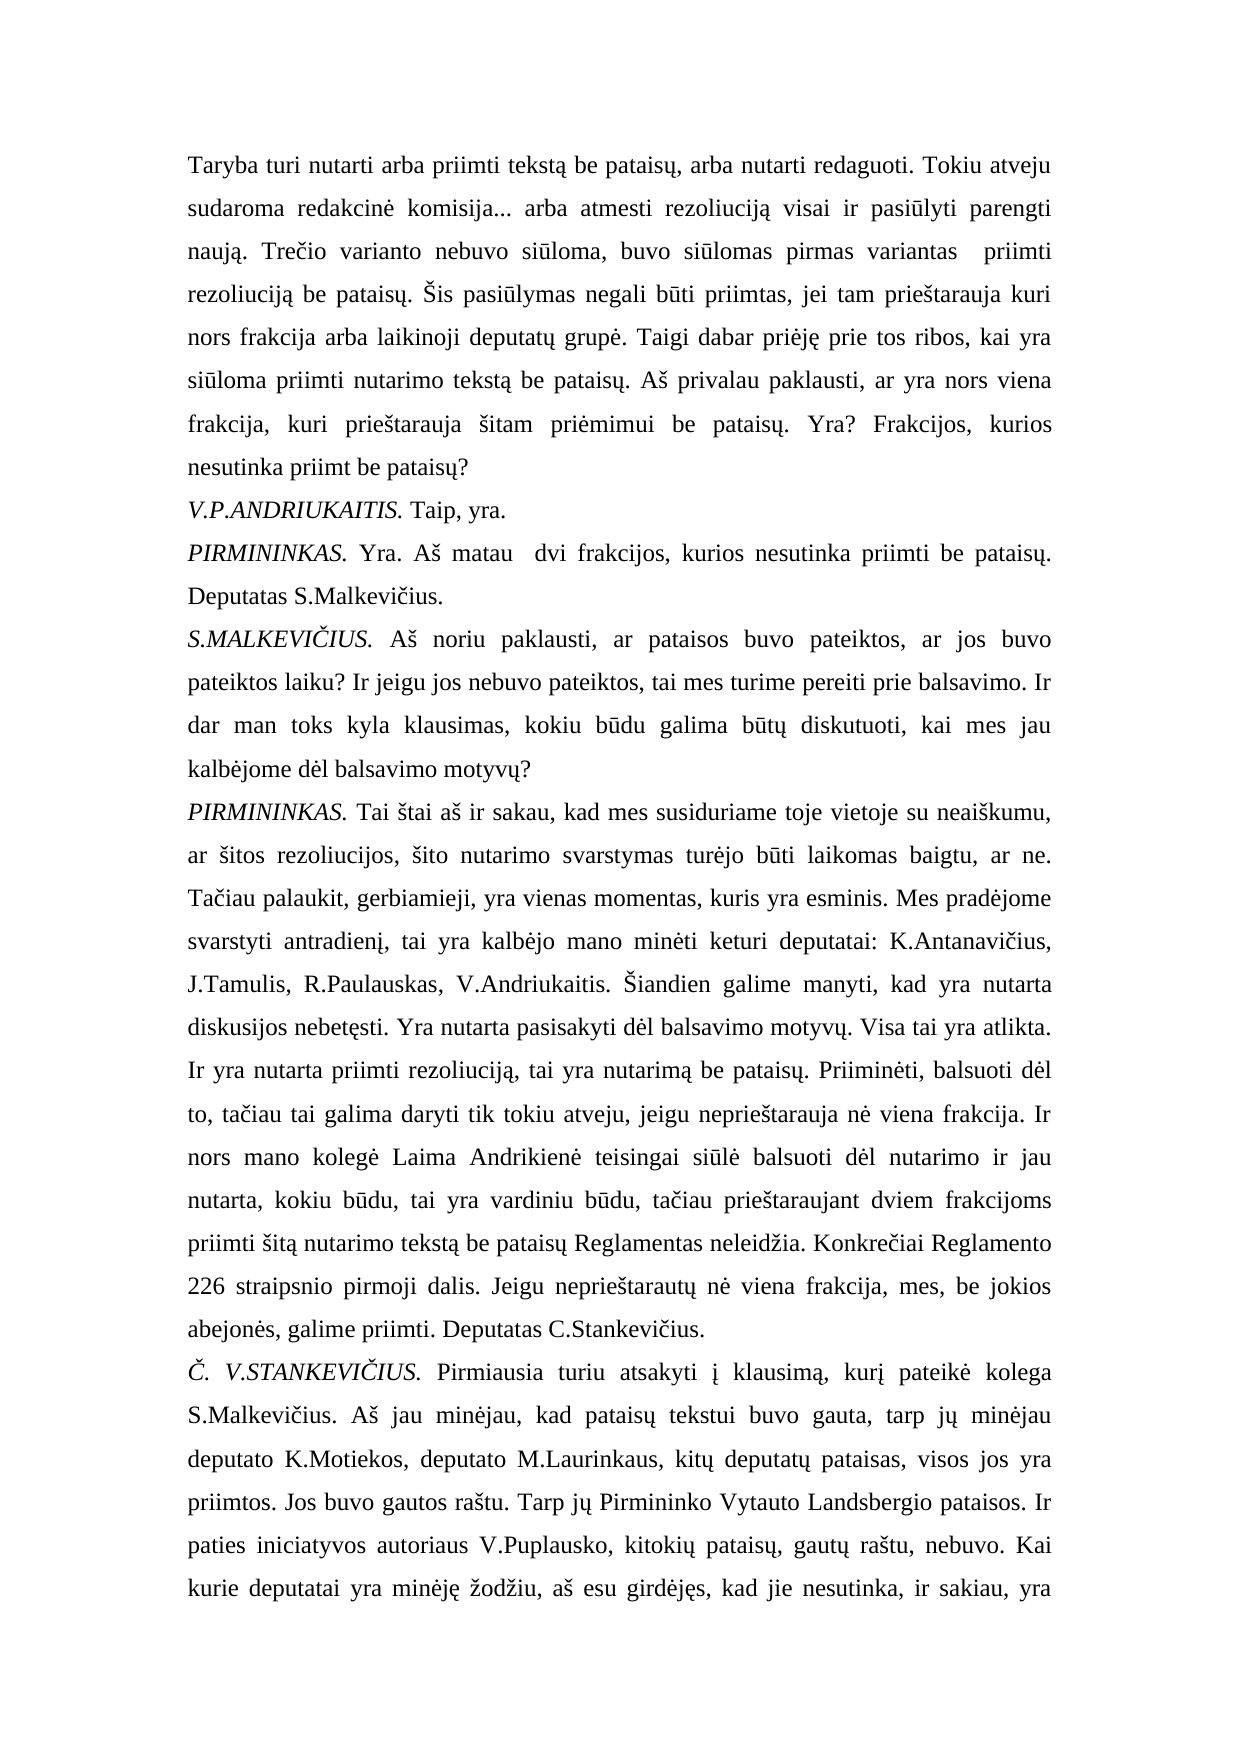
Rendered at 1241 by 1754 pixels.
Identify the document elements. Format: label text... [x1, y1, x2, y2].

text Č. V.STANKEVIČIUS. Pirmiausia turiu atsakyti į klausimą, kurį pateikė kolega S.Malkevičius. Aš jau minėjau, kad pataisų tekstui buvo gauta, tarp jų minėjau deputato K.Motiekos, deputato M.Laurinkaus, kitų deputatų pataisas, visos jos yra priimtos. Jos buvo gautos raštu. Tarp jų Pirmininko Vytauto Landsbergio pataisos. Ir paties iniciatyvos autoriaus V.Puplausko, kitokių pataisų, gautų raštu, nebuvo. Kai kurie deputatai yra minėję žodžiu, aš esu girdėjęs, kad jie nesutinka, ir sakiau, yra [187, 1357, 1053, 1602]
text Taryba turi nutarti arba priimti tekstą be pataisų, arba nutarti redaguoti. Tokiu atveju sudaroma redakcinė komisija... arba atmesti rezoliuciją visai ir pasiūlyti parengti naują. Trečio varianto nebuvo siūloma, buvo siūlomas pirmas variantas priimti rezoliuciją be pataisų. Šis pasiūlymas negali būti priimtas, jei tam prieštarauja kuri nors frakcija arba laikinoji deputatų grupė. Taigi dabar priėję prie tos ribos, kai yra siūloma priimti nutarimo tekstą be pataisų. Aš privalau paklausti, ar yra nors viena frakcija, kuri prieštarauja šitam priėmimui be pataisų. Yra? Frakcijos, kurios nesutinka priimt be pataisų? [187, 150, 1053, 481]
text PIRMININKAS. Tai štai aš ir sakau, kad mes susiduriame toje vietoje su neaiškumu, ar šitos rezoliucijos, šito nutarimo svarstymas turėjo būti laikomas baigtu, ar ne. Tačiau palaukit, gerbiamieji, yra vienas momentas, kuris yra esminis. Mes pradėjome svarstyti antradienį, tai yra kalbėjo mano minėti keturi deputatai: K.Antanavičius, J.Tamulis, R.Paulauskas, V.Andriukaitis. Šiandien galime manyti, kad yra nutarta diskusijos nebetęsti. Yra nutarta pasisakyti dėl balsavimo motyvų. Visa tai yra atlikta. Ir yra nutarta priimti rezoliuciją, tai yra nutarimą be pataisų. Priiminėti, balsuoti dėl to, tačiau tai galima daryti tik tokiu atveju, jeigu neprieštarauja nė viena frakcija. Ir nors mano kolegė Laima Andrikienė teisingai siūlė balsuoti dėl nutarimo ir jau nutarta, kokiu būdu, tai yra vardiniu būdu, tačiau prieštaraujant dviem frakcijoms priimti šitą nutarimo tekstą be pataisų Reglamentas neleidžia. Konkrečiai Reglamento 226 straipsnio pirmoji dalis. Jeigu neprieštarautų nė viena frakcija, mes, be jokios abejonės, galime priimti. Deputatas C.Stankevičius. [187, 797, 1053, 1343]
text PIRMININKAS. Yra. Aš matau dvi frakcijos, kurios nesutinka priimti be pataisų. Deputatas S.Malkevičius. [187, 538, 1053, 610]
text S.MALKEVIČIUS. Aš noriu paklausti, ar pataisos buvo pateiktos, ar jos buvo pateiktos laiku? Ir jeigu jos nebuvo pateiktos, tai mes turime pereiti prie balsavimo. Ir dar man toks kyla klausimas, kokiu būdu galima būtų diskutuoti, kai mes jau kalbėjome dėl balsavimo motyvų? [187, 624, 1053, 782]
text V.P.ANDRIUKAITIS. Taip, yra. [187, 495, 1053, 524]
